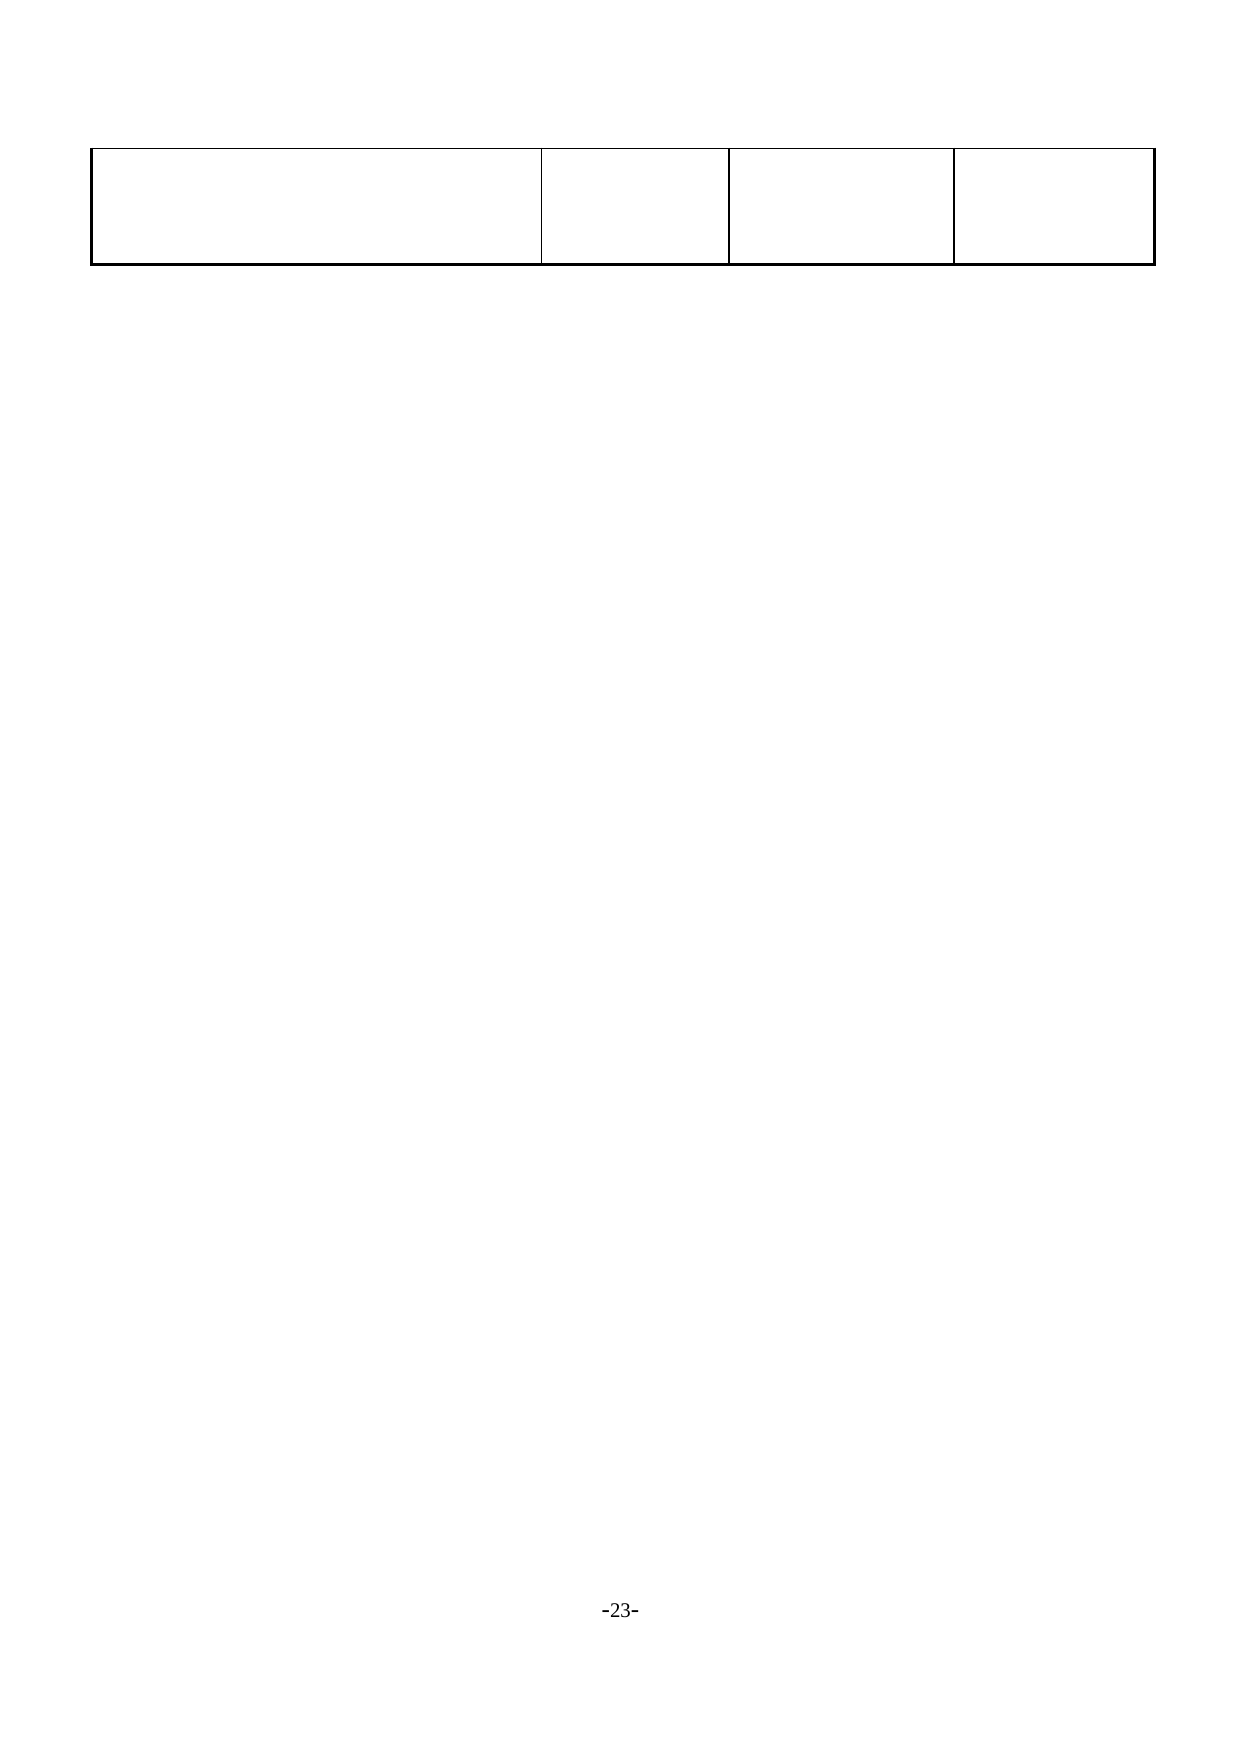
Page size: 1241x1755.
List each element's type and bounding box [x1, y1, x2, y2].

table_cell [542, 149, 728, 263]
table_cell [955, 149, 1153, 263]
table_cell [730, 149, 953, 263]
table_cell [93, 149, 541, 263]
